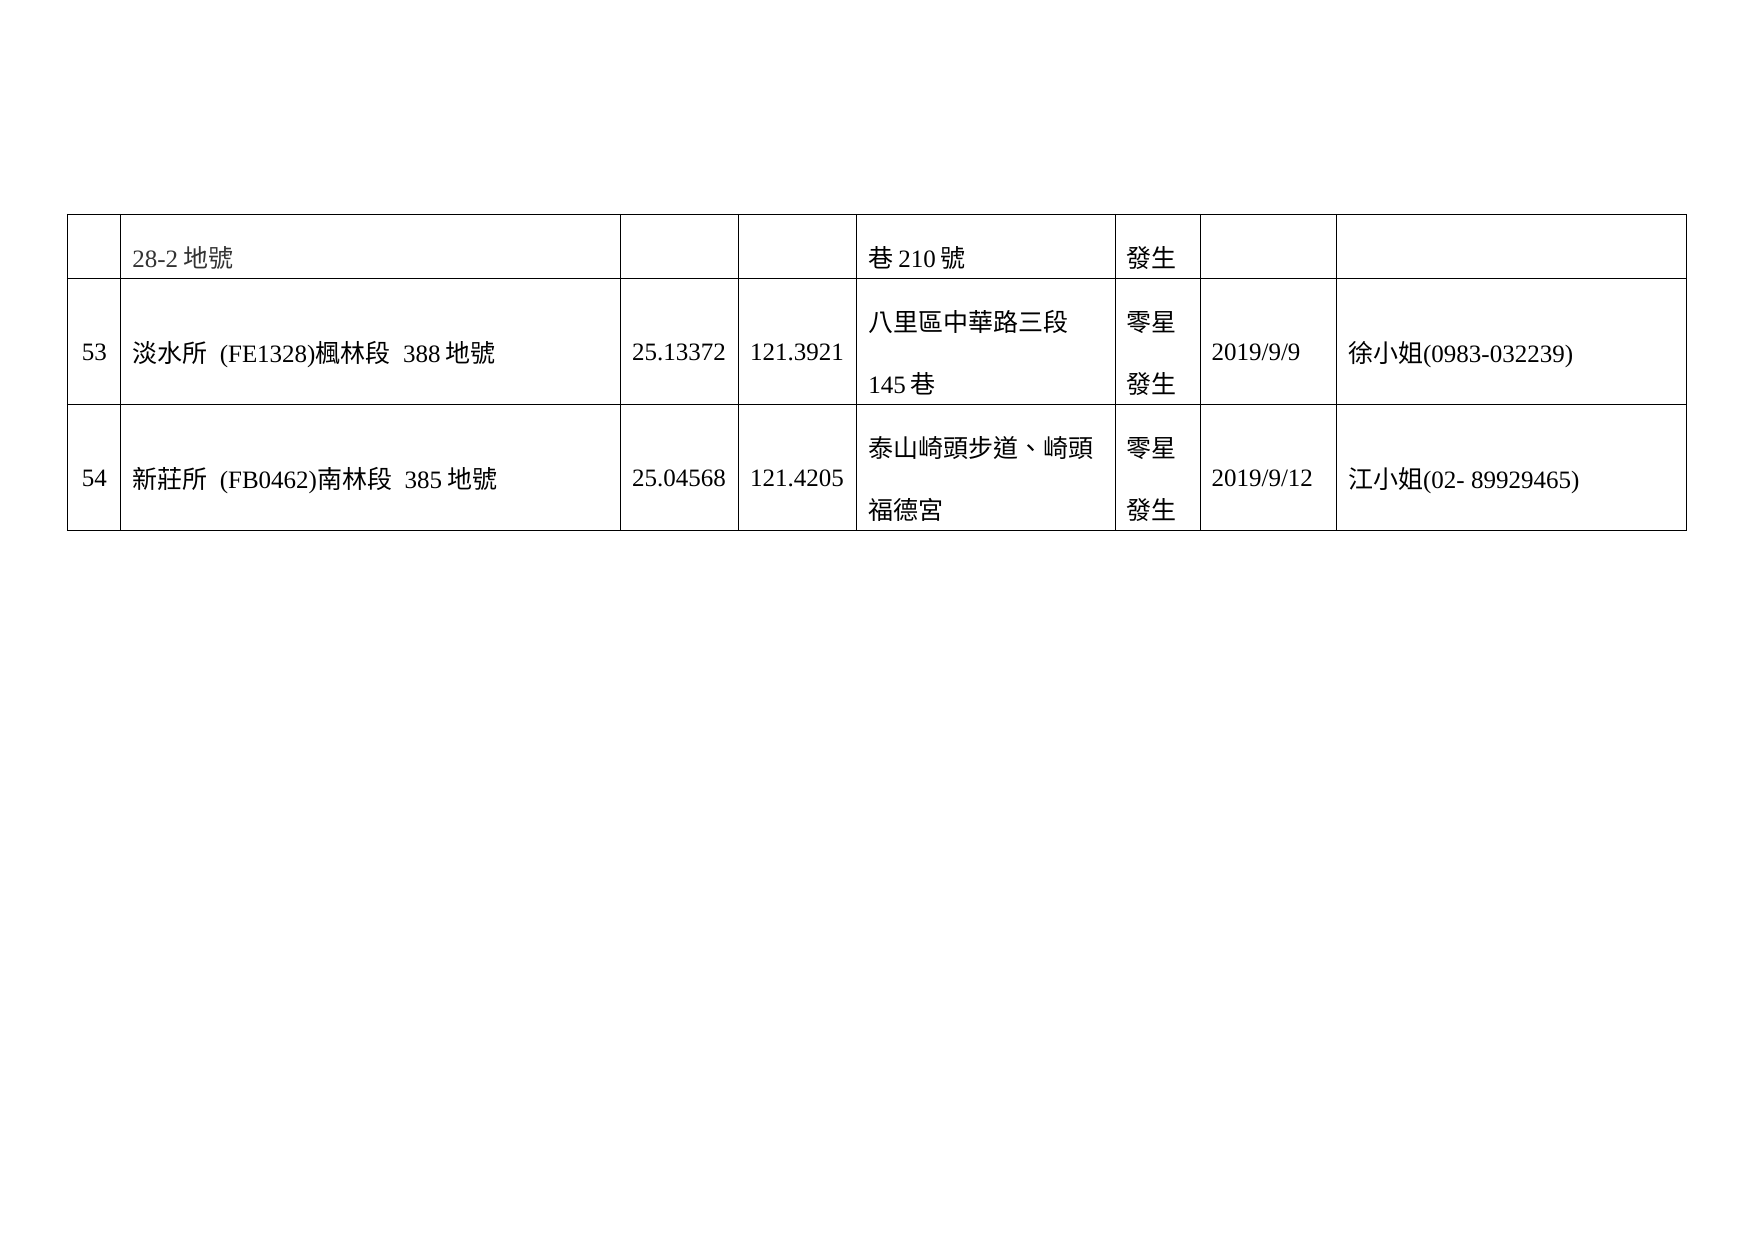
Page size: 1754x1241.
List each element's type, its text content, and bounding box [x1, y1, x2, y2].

table_cell 121.3921 [739, 279, 856, 403]
table_cell [1201, 215, 1336, 277]
table_cell [1337, 215, 1686, 277]
table_cell [739, 215, 856, 277]
table_cell 發生 [1116, 215, 1200, 277]
table_cell 零星發生 [1116, 405, 1200, 529]
table_cell 巷210號 [857, 215, 1115, 277]
table_cell 25.13372 [621, 279, 738, 403]
table_cell 泰山崎頭步道、崎頭福德宮 [857, 405, 1115, 529]
table_cell 徐小姐(0983-032239) [1337, 279, 1686, 403]
table_cell 新莊所 (FB0462)南林段 385地號 [121, 405, 620, 529]
table_cell 八里區中華路三段145巷 [857, 279, 1115, 403]
table_cell 53 [68, 279, 120, 403]
table_cell 2019/9/9 [1201, 279, 1336, 403]
table_cell 25.04568 [621, 405, 738, 529]
table_cell 淡水所 (FE1328)楓林段 388地號 [121, 279, 620, 403]
table_cell 2019/9/12 [1201, 405, 1336, 529]
table_cell 54 [68, 405, 120, 529]
table_cell [621, 215, 738, 277]
table_cell 江小姐(02- 89929465) [1337, 405, 1686, 529]
table_cell [68, 215, 120, 277]
table_cell 121.4205 [739, 405, 856, 529]
table_cell 28-2地號 [121, 215, 620, 277]
table_cell 零星發生 [1116, 279, 1200, 403]
